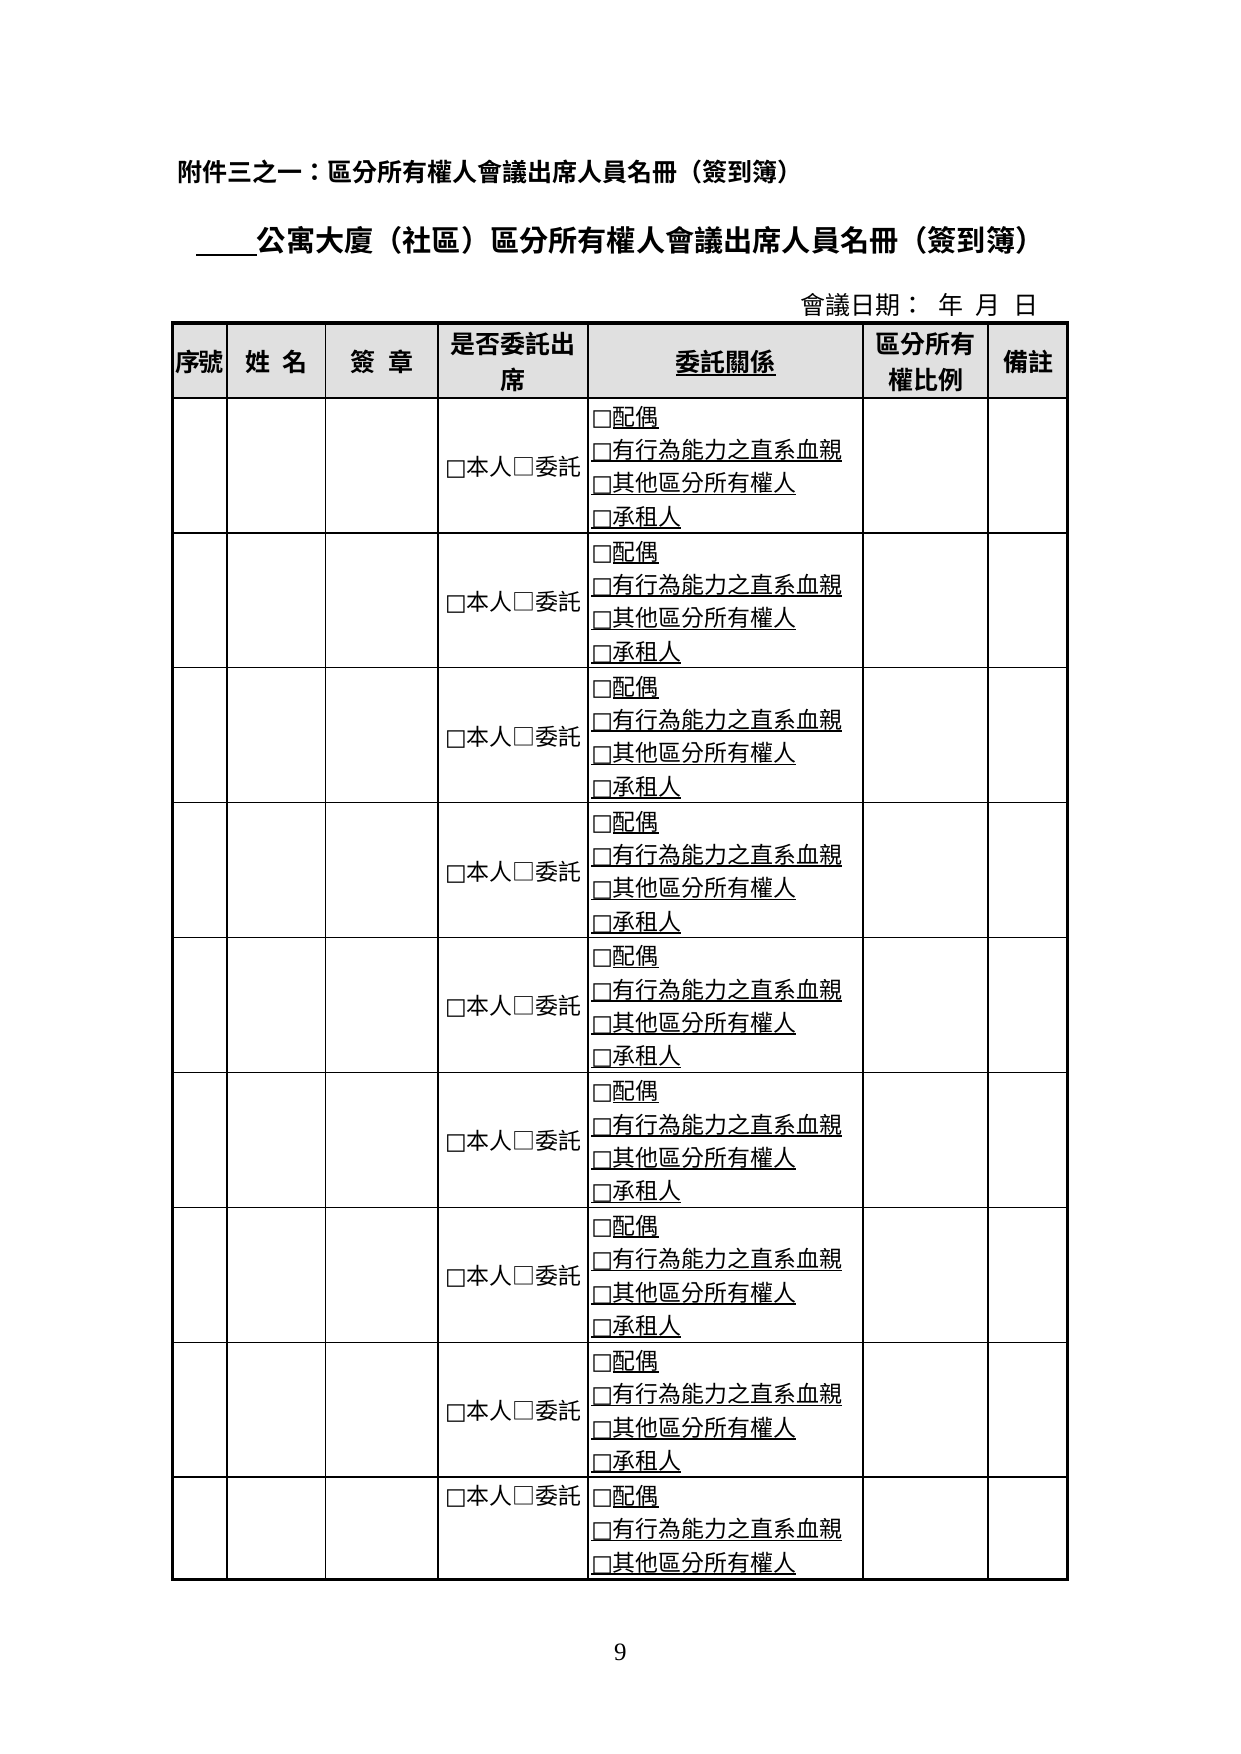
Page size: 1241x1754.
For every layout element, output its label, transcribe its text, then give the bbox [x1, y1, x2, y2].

table_cell [174, 534, 226, 667]
table_cell □本人□委託 [439, 1343, 587, 1476]
table_cell [174, 1073, 226, 1206]
table_cell [228, 399, 325, 532]
table_cell [174, 1208, 226, 1341]
table_header 簽 章 [326, 325, 437, 397]
table_cell [864, 1073, 987, 1206]
table_cell □配偶 □有行為能力之直系血親 □其他區分所有權人 □承租人 [589, 534, 862, 667]
table_cell [989, 1208, 1066, 1341]
table_cell □本人□委託 [439, 803, 587, 937]
table_cell [326, 1343, 437, 1476]
table_header 序號 [174, 325, 226, 397]
table_cell [864, 1208, 987, 1341]
table_cell [174, 668, 226, 802]
table_cell □配偶 □有行為能力之直系血親 □其他區分所有權人 □承租人 [589, 668, 862, 802]
table_cell [864, 803, 987, 937]
table_cell [989, 668, 1066, 802]
text 會議日期： 年 月 日 [177, 285, 1038, 321]
table_cell [326, 668, 437, 802]
table_cell [864, 938, 987, 1072]
table_cell [326, 1208, 437, 1341]
table_cell [228, 938, 325, 1072]
table_header 備註 [989, 325, 1066, 397]
table_cell [174, 1343, 226, 1476]
table_cell [326, 803, 437, 937]
table_cell □配偶 □有行為能力之直系血親 □其他區分所有權人 □承租人 [589, 1343, 862, 1476]
table_cell [228, 803, 325, 937]
text 附件三之一：區分所有權人會議出席人員名冊（簽到簿） [177, 148, 1063, 189]
table_cell □配偶 □有行為能力之直系血親 □其他區分所有權人 □承租人 [589, 803, 862, 937]
table_cell [864, 1478, 987, 1578]
table_cell [326, 399, 437, 532]
table_cell [174, 938, 226, 1072]
text 公寓大廈（社區）區分所有權人會議出席人員名冊（簽到簿） [177, 214, 1063, 260]
table_cell [989, 1073, 1066, 1206]
table_cell [174, 399, 226, 532]
table_cell [228, 1343, 325, 1476]
table_cell [864, 668, 987, 802]
table_cell [864, 1343, 987, 1476]
table_cell □本人□委託 [439, 1208, 587, 1341]
table_cell [228, 1073, 325, 1206]
table_cell [228, 534, 325, 667]
table_cell [228, 668, 325, 802]
table_cell [326, 1478, 437, 1578]
table_cell □本人□委託 [439, 668, 587, 802]
table_cell [864, 399, 987, 532]
table_cell □本人□委託 [439, 1478, 587, 1578]
table_cell □配偶 □有行為能力之直系血親 □其他區分所有權人 □承租人 [589, 938, 862, 1072]
table_cell □配偶 □有行為能力之直系血親 □其他區分所有權人 □承租人 [589, 1073, 862, 1206]
table_cell □本人□委託 [439, 938, 587, 1072]
table_cell [989, 399, 1066, 532]
table_header 委託關係 [589, 325, 862, 397]
table_cell [174, 1478, 226, 1578]
table_cell [864, 534, 987, 667]
table_header 姓 名 [228, 325, 325, 397]
table_cell [989, 803, 1066, 937]
table_cell [326, 1073, 437, 1206]
table_cell [326, 534, 437, 667]
table_header 區分所有權比例 [864, 325, 987, 397]
table_cell □本人□委託 [439, 1073, 587, 1206]
table_cell [989, 534, 1066, 667]
table_cell □本人□委託 [439, 534, 587, 667]
table_cell [228, 1208, 325, 1341]
table_cell □配偶 □有行為能力之直系血親 □其他區分所有權人 [589, 1478, 862, 1578]
table_cell □配偶 □有行為能力之直系血親 □其他區分所有權人 □承租人 [589, 1208, 862, 1341]
table_cell [989, 938, 1066, 1072]
table_cell [989, 1478, 1066, 1578]
table_cell [326, 938, 437, 1072]
table_cell [228, 1478, 325, 1578]
table_cell □配偶 □有行為能力之直系血親 □其他區分所有權人 □承租人 [589, 399, 862, 532]
table_header 是否委託出席 [439, 325, 587, 397]
table_cell [174, 803, 226, 937]
table_cell [989, 1343, 1066, 1476]
table_cell □本人□委託 [439, 399, 587, 532]
